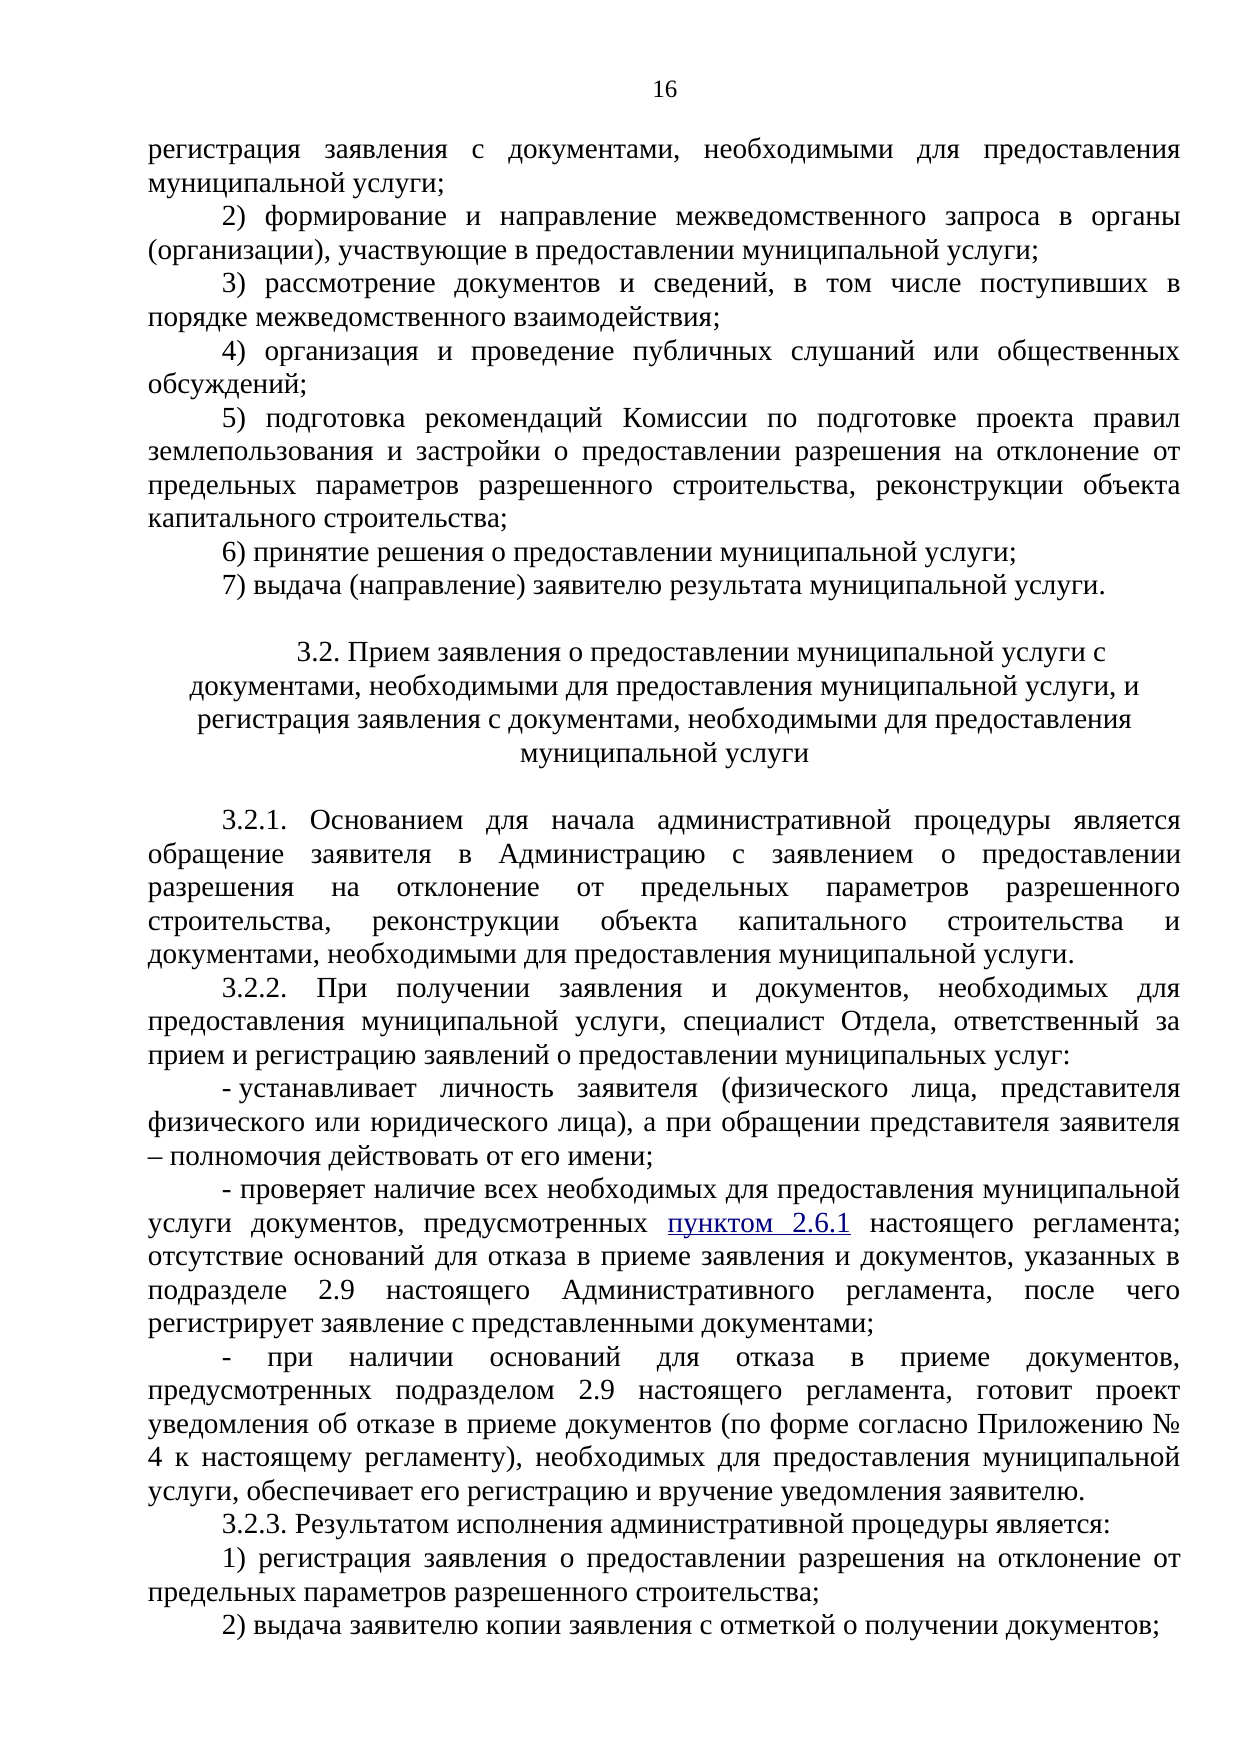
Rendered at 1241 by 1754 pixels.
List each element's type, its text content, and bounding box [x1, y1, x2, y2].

text 2) выдача заявителю копии заявления с отметкой о получении документов; [148, 1607, 1181, 1641]
text 4) организация и проведение публичных слушаний или общественных обсуждений; [148, 333, 1181, 400]
text 3) рассмотрение документов и сведений, в том числе поступивших в порядке межведомственного взаимодействия; [148, 266, 1181, 333]
text 5) подготовка рекомендаций Комиссии по подготовке проекта правил землепользования и застройки о предоставлении разрешения на отклонение от предельных параметров разрешенного строительства, реконструкции объекта капитального строительства; [148, 400, 1181, 534]
text 3.2.3. Результатом исполнения административной процедуры является: [148, 1507, 1181, 1540]
text регистрация заявления с документами, необходимыми для предоставления муниципальной услуги; [148, 131, 1181, 198]
text 3.2.1. Основанием для начала административной процедуры является обращение заявителя в Администрацию с заявлением о предоставлении разрешения на отклонение от предельных параметров разрешенного строительства, реконструкции объекта капитального строительства и документами, необходимыми для предоставления муниципальной услуги. [148, 802, 1181, 970]
text 3.2.2. При получении заявления и документов, необходимых для предоставления муниципальной услуги, специалист Отдела, ответственный за прием и регистрацию заявлений о предоставлении муниципальных услуг: [148, 970, 1181, 1071]
text - при наличии оснований для отказа в приеме документов, предусмотренных подразделом 2.9 настоящего регламента, готовит проект уведомления об отказе в приеме документов (по форме согласно Приложению № 4 к настоящему регламенту), необходимых для предоставления муниципальной услуги, обеспечивает его регистрацию и вручение уведомления заявителю. [148, 1339, 1181, 1507]
text 6) принятие решения о предоставлении муниципальной услуги; [148, 534, 1181, 567]
text 7) выдача (направление) заявителю результата муниципальной услуги. [148, 567, 1181, 601]
text - проверяет наличие всех необходимых для предоставления муниципальной услуги документов, предусмотренных пунктом 2.6.1 настоящего регламента; отсутствие оснований для отказа в приеме заявления и документов, указанных в подразделе 2.9 настоящего Административного регламента, после чего регистрирует заявление с представленными документами; [148, 1171, 1181, 1339]
text 3.2. Прием заявления о предоставлении муниципальной услуги с документами, необходимыми для предоставления муниципальной услуги, и регистрация заявления с документами, необходимыми для предоставления муниципальной услуги [148, 634, 1181, 769]
text 2) формирование и направление межведомственного запроса в органы (организации), участвующие в предоставлении муниципальной услуги; [148, 198, 1181, 266]
text 1) регистрация заявления о предоставлении разрешения на отклонение от предельных параметров разрешенного строительства; [148, 1540, 1181, 1607]
text - устанавливает личность заявителя (физического лица, представителя физического или юридического лица), а при обращении представителя заявителя – полномочия действовать от его имени; [148, 1071, 1181, 1171]
